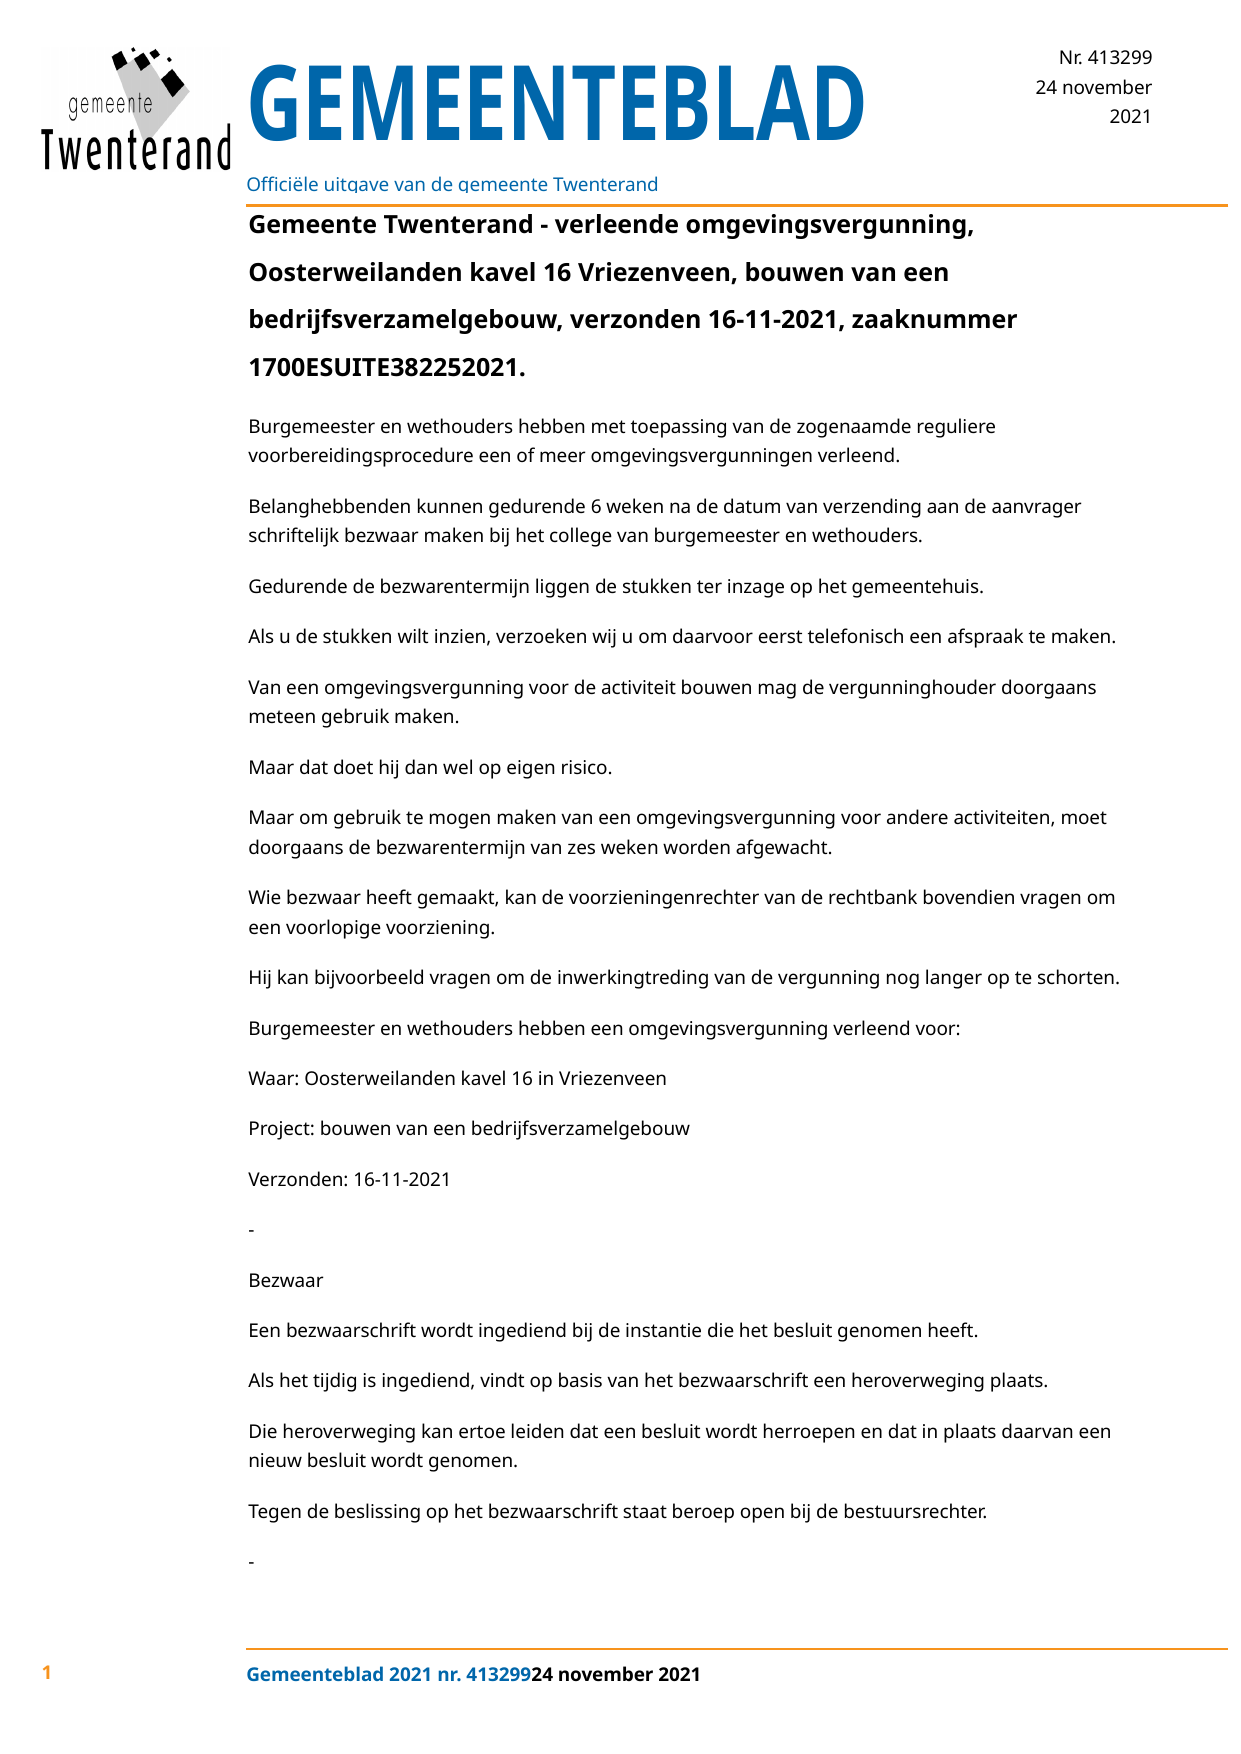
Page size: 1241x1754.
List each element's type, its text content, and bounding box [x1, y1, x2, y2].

text Als het tijdig is ingediend, vindt op basis van het bezwaarschrift een heroverweging plaats. [248, 1368, 1152, 1393]
text Tegen de beslissing op het bezwaarschrift staat beroep open bij de bestuursrechter. [248, 1498, 1152, 1524]
text Die heroverweging kan ertoe leiden dat een besluit wordt herroepen en dat in plaats daarvan een nieuw besluit wordt genomen. [248, 1418, 1152, 1473]
text Burgemeester en wethouders hebben met toepassing van de zogenaamde reguliere voorbereidingsprocedure een of meer omgevingsvergunningen verleend. [248, 413, 1152, 468]
text Verzonden: 16-11-2021 [248, 1166, 1152, 1192]
text Als u de stukken wilt inzien, verzoeken wij u om daarvoor eerst telefonisch een afspraak te maken. [248, 623, 1152, 649]
text Gemeente Twenterand - verleende omgevingsvergunning, Oosterweilanden kavel 16 Vriezenveen, bouwen van een bedrijfsverzamelgebouw, verzonden 16-11-2021, zaaknummer 1700ESUITE382252021. [248, 207, 1152, 384]
text Maar om gebruik te mogen maken van een omgevingsvergunning voor andere activiteiten, moet doorgaans de bezwarentermijn van zes weken worden afgewacht. [248, 804, 1152, 860]
picture [41, 47, 231, 172]
text Waar: Oosterweilanden kavel 16 in Vriezenveen [248, 1065, 1152, 1091]
text Een bezwaarschrift wordt ingediend bij de instantie die het besluit genomen heeft. [248, 1317, 1152, 1343]
text Burgemeester en wethouders hebben een omgevingsvergunning verleend voor: [248, 1015, 1152, 1041]
text Van een omgevingsvergunning voor de activiteit bouwen mag de vergunninghouder doorgaans meteen gebruik maken. [248, 674, 1152, 729]
text Wie bezwaar heeft gemaakt, kan de voorzieningenrechter van de rechtbank bovendien vragen om een voorlopige voorziening. [248, 884, 1152, 940]
text Gedurende de bezwarentermijn liggen de stukken ter inzage op het gemeentehuis. [248, 573, 1152, 599]
text Bezwaar [248, 1267, 1152, 1293]
text Hij kan bijvoorbeeld vragen om de inwerkingtreding van de vergunning nog langer op te schorten. [248, 964, 1152, 990]
text Project: bouwen van een bedrijfsverzamelgebouw [248, 1116, 1152, 1141]
text - [248, 1548, 1152, 1574]
text Maar dat doet hij dan wel op eigen risico. [248, 754, 1152, 780]
text - [248, 1216, 1152, 1242]
text Belanghebbenden kunnen gedurende 6 weken na de datum van verzending aan de aanvrager schriftelijk bezwaar maken bij het college van burgemeester en wethouders. [248, 493, 1152, 548]
